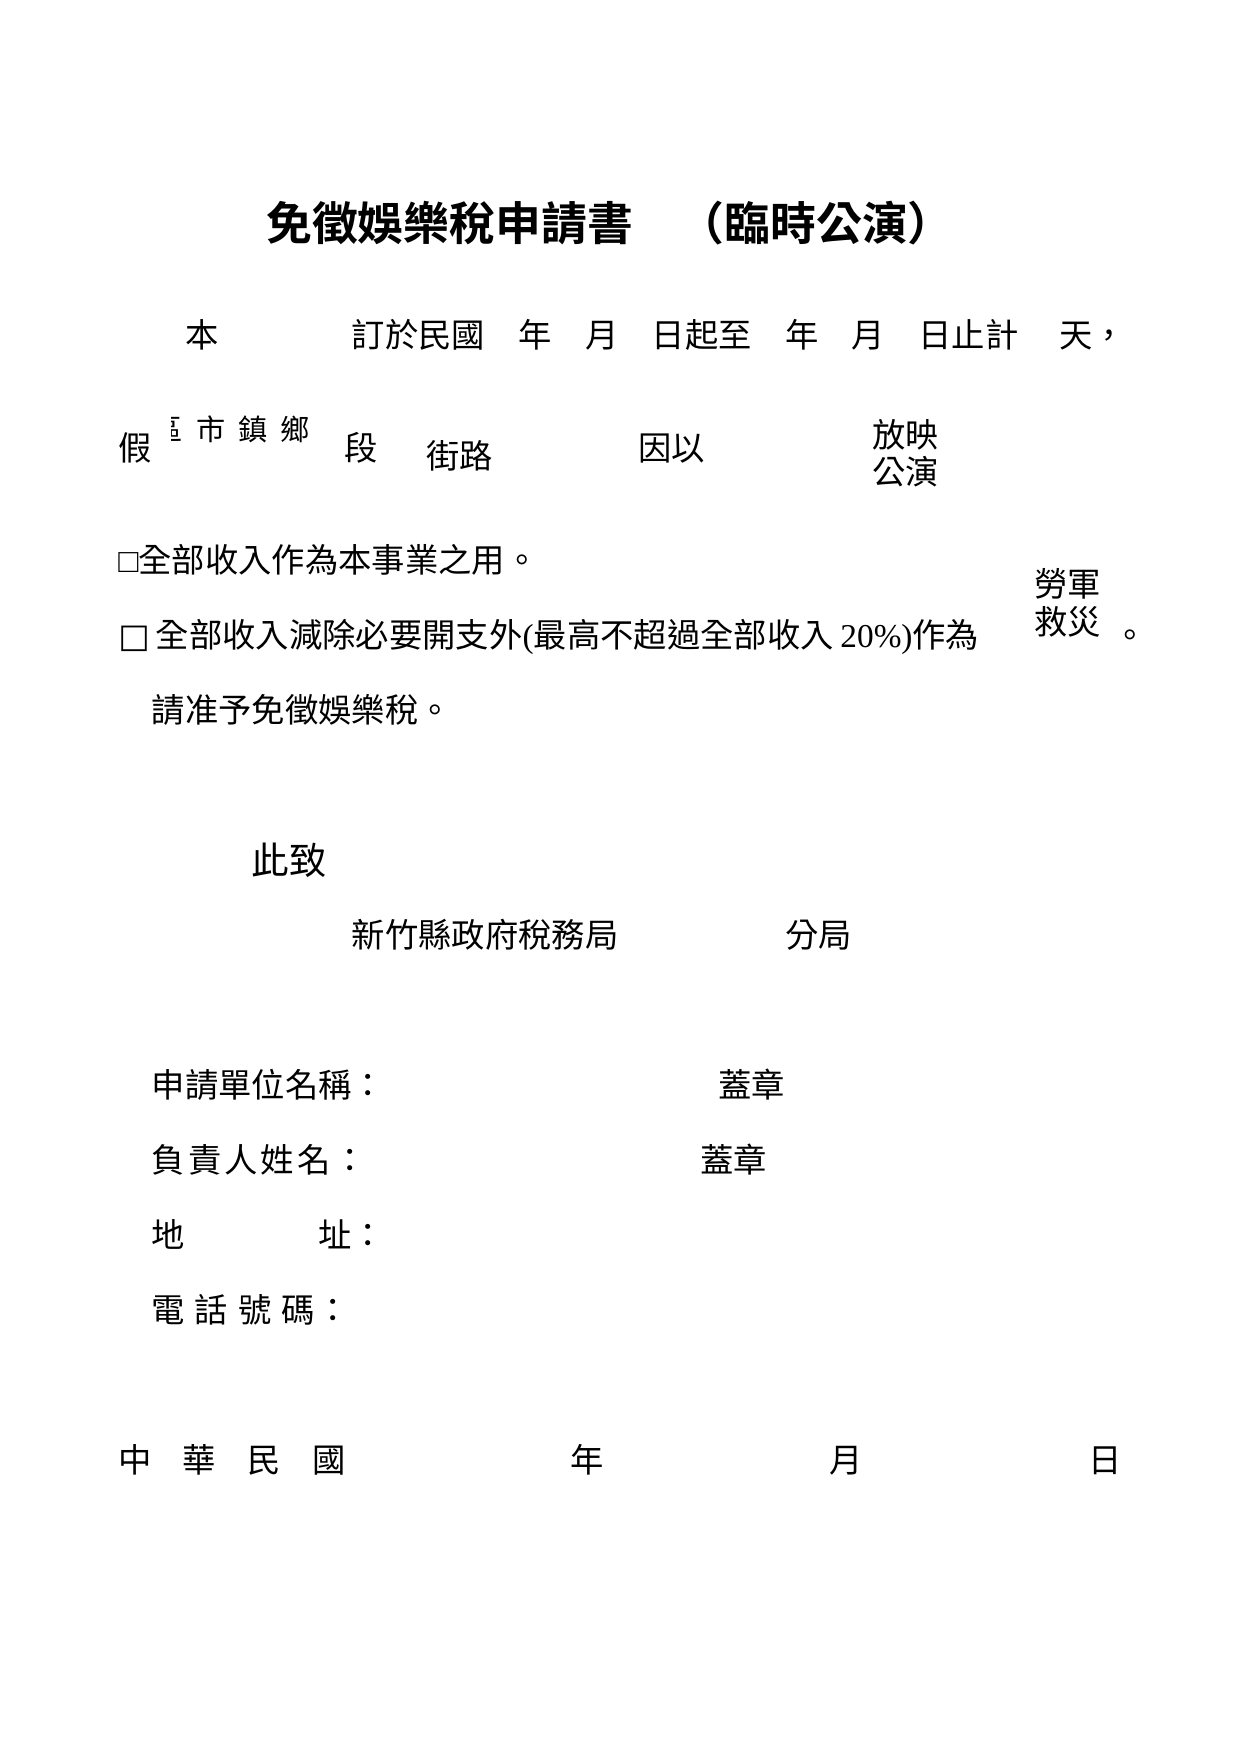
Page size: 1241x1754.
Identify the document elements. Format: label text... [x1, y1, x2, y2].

text 地 址： [118, 1196, 1122, 1271]
text 救災 [1034, 604, 1102, 642]
text 本 訂於民國 年 月 日起至 年 月 日止計 天， [118, 296, 1122, 371]
text 免徵娛樂稅申請書 （臨時公演） [118, 183, 1122, 258]
text □全部收入作為本事業之用。 [118, 521, 1122, 596]
text 公演 [872, 455, 952, 492]
text 勞軍 [1034, 567, 1102, 604]
text 此致 [118, 821, 1122, 896]
text 請准予免徵娛樂稅。 [118, 671, 1122, 746]
text 中華民國 年 月 日 [118, 1421, 1122, 1496]
text 假 段 號 因以 [118, 408, 856, 483]
text 街路 [426, 430, 505, 478]
text 放映 [872, 417, 952, 455]
text 電 話 號 碼： [118, 1271, 1122, 1346]
text 假 段 號 因以 [968, 408, 1122, 483]
list 全部收入減除必要開支外(最高不超過全部收入20%)作為 之用。 [118, 596, 1122, 671]
text 負責人姓名： 蓋章 [118, 1121, 1122, 1196]
text 新竹縣政府稅務局 分局 [118, 896, 1122, 971]
text 申請單位名稱： 蓋章 [118, 1046, 1122, 1121]
text 鄉鎮市區 [172, 415, 316, 457]
